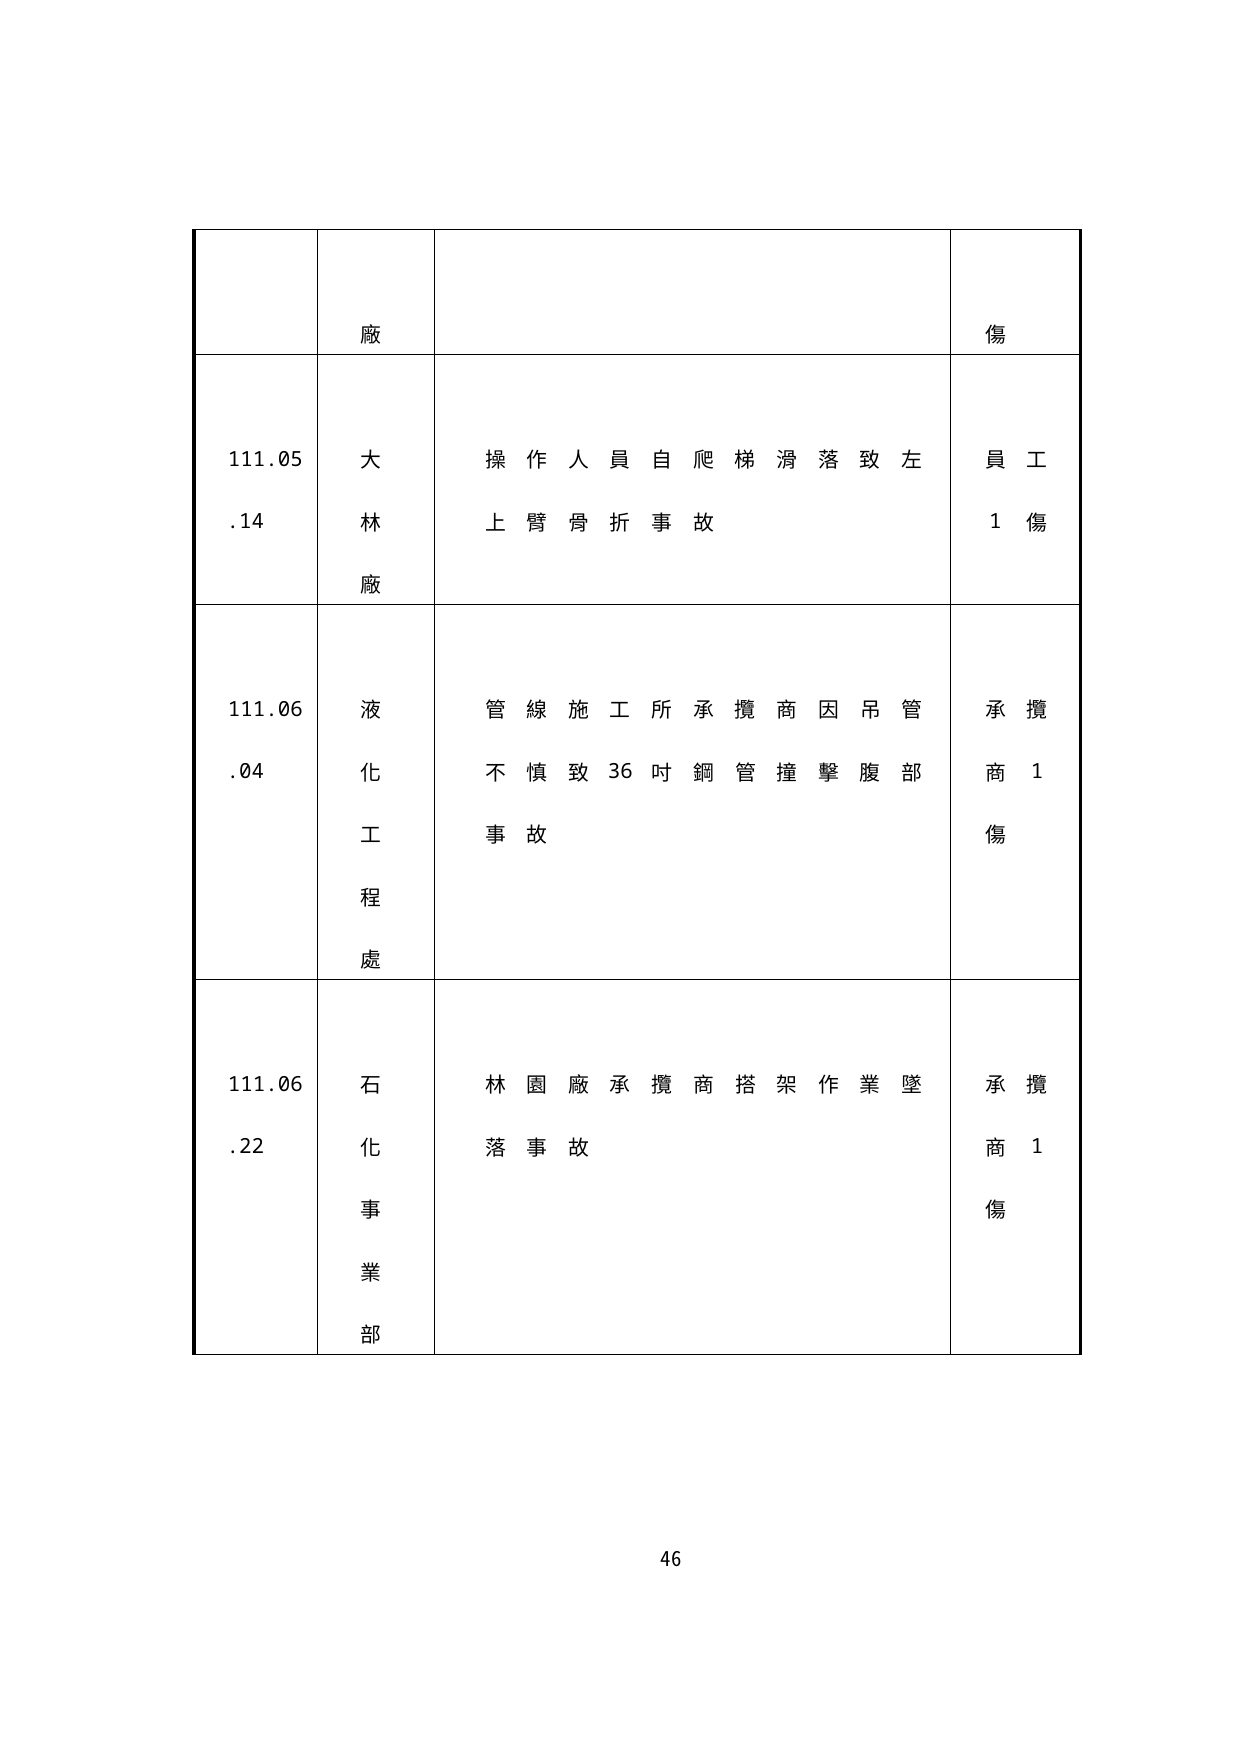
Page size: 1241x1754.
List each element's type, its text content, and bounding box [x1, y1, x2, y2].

table_cell 員工1傷 [951, 355, 1079, 604]
table_cell 管線施工所承攬商因吊管不慎致36吋鋼管撞擊腹部事故 [435, 605, 950, 979]
table_cell 承攬商1傷 [951, 980, 1079, 1354]
table_cell 111.06.22 [196, 980, 317, 1354]
table_cell 廠 [318, 230, 434, 354]
table_cell 操作人員自爬梯滑落致左上臂骨折事故 [435, 355, 950, 604]
table_cell 液化工程處 [318, 605, 434, 979]
table_cell 石化事業部 [318, 980, 434, 1354]
table_cell 大林廠 [318, 355, 434, 604]
table_cell 承攬商1傷 [951, 605, 1079, 979]
table_cell [196, 230, 317, 354]
table_cell 傷 [951, 230, 1079, 354]
table_cell 111.05.14 [196, 355, 317, 604]
table_cell [435, 230, 950, 354]
table_cell 111.06.04 [196, 605, 317, 979]
table_cell 林園廠承攬商搭架作業墜落事故 [435, 980, 950, 1354]
